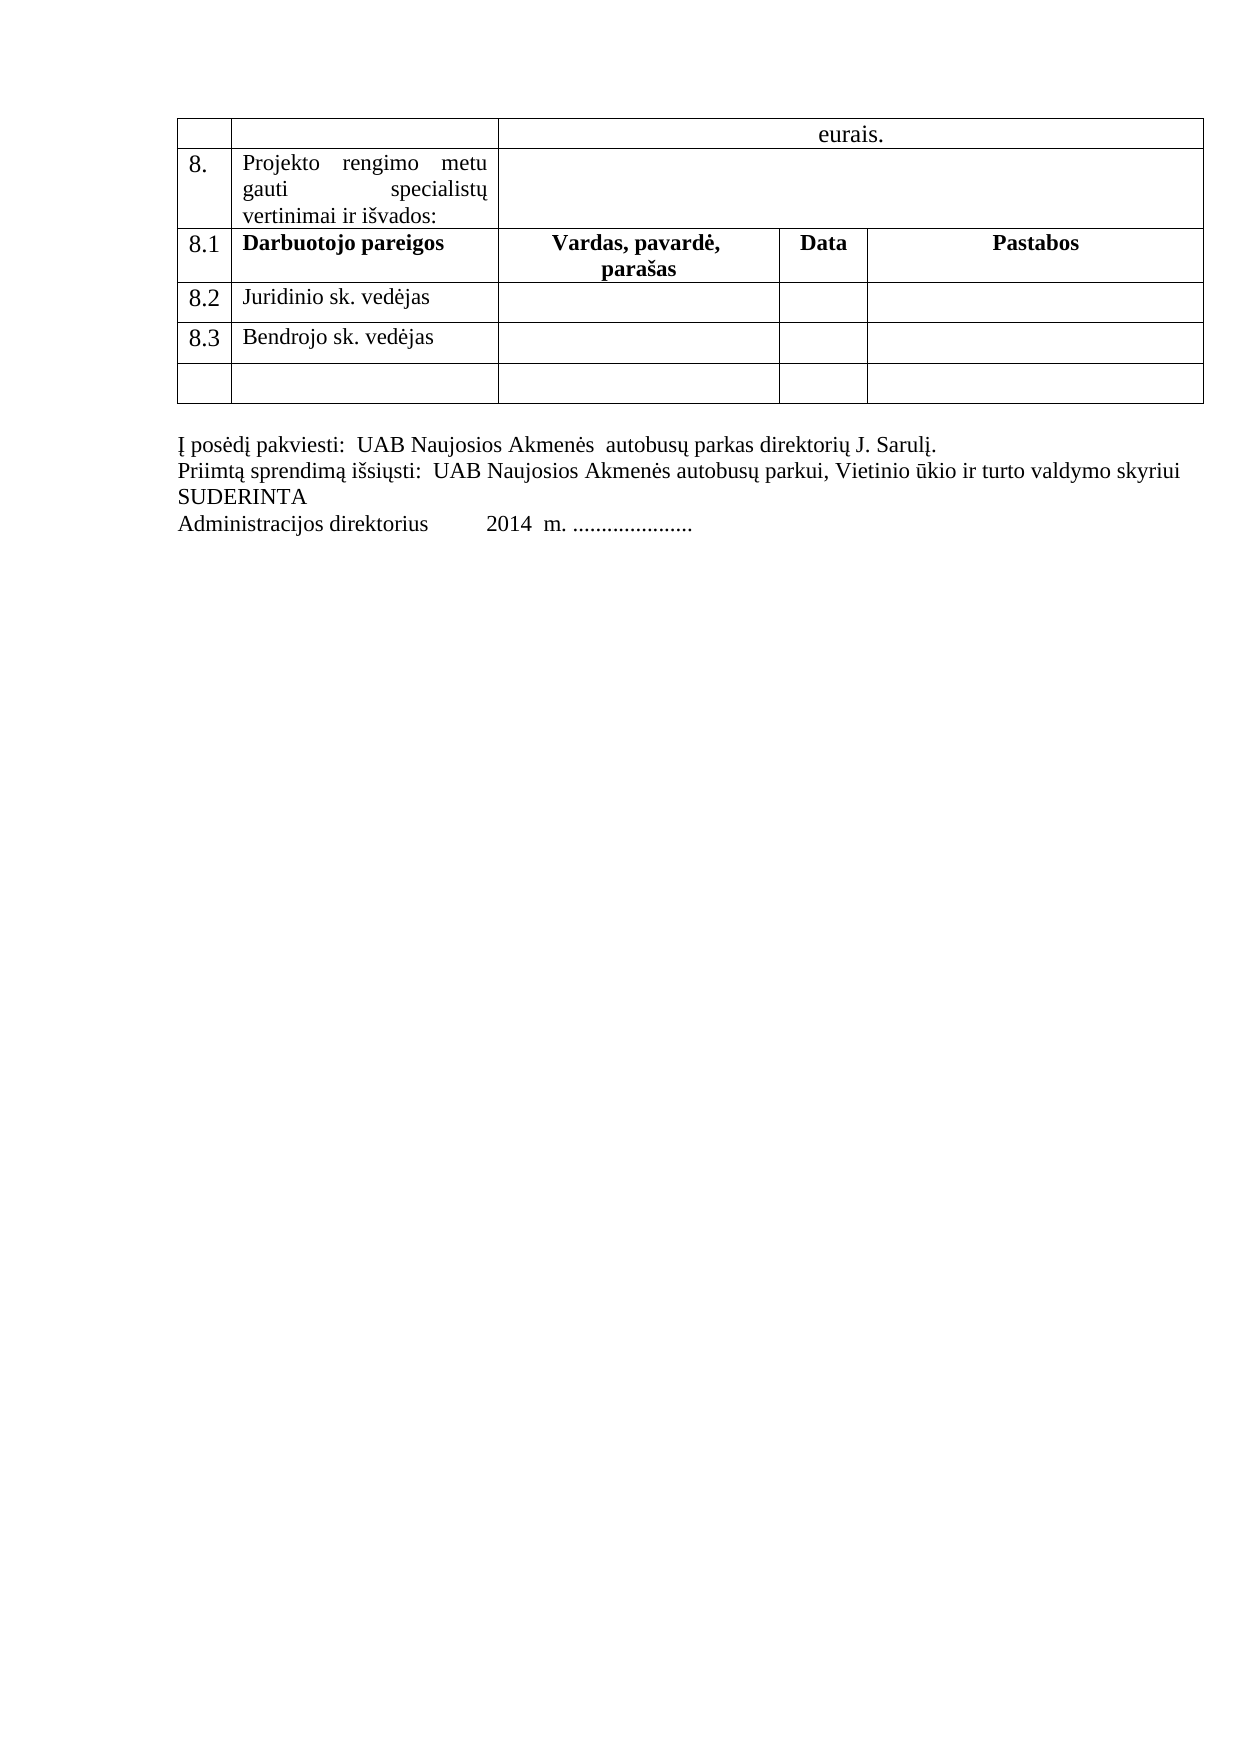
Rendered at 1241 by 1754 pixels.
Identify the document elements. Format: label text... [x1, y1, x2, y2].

table_cell Data [780, 229, 867, 282]
text SUDERINTA Administracijos direktorius 2014 m. ..................... [177, 483, 1181, 536]
table_cell [232, 364, 498, 403]
table_cell Projekto rengimo metu gauti specialistų vertinimai ir išvados: [232, 149, 498, 228]
table_cell [780, 323, 867, 363]
table_cell Juridinio sk. vedėjas [232, 283, 498, 322]
table_cell 8.2 [178, 283, 231, 322]
table_cell Darbuotojo pareigos [232, 229, 498, 282]
table_cell 8.3 [178, 323, 231, 363]
table_cell [499, 364, 779, 403]
table_cell [178, 364, 231, 403]
table_cell [178, 119, 231, 148]
table_cell [232, 119, 498, 148]
table_cell Pastabos [868, 229, 1203, 282]
table_cell [868, 283, 1203, 322]
table_cell [499, 283, 779, 322]
text Į posėdį pakviesti: UAB Naujosios Akmenės autobusų parkas direktorių J. Sarulį. [177, 431, 1181, 457]
table_cell [780, 283, 867, 322]
table_cell [499, 323, 779, 363]
table_cell 8. [178, 149, 231, 228]
table_cell [868, 323, 1203, 363]
table_cell [499, 149, 1203, 228]
table_cell Vardas, pavardė, parašas [499, 229, 779, 282]
text Priimtą sprendimą išsiųsti: UAB Naujosios Akmenės autobusų parkui, Vietinio ūkio ir turto valdymo skyriui [177, 457, 1181, 483]
table_cell eurais. [499, 119, 1203, 148]
table_cell 8.1 [178, 229, 231, 282]
table_cell Bendrojo sk. vedėjas [232, 323, 498, 363]
table_cell [868, 364, 1203, 403]
table_cell [780, 364, 867, 403]
